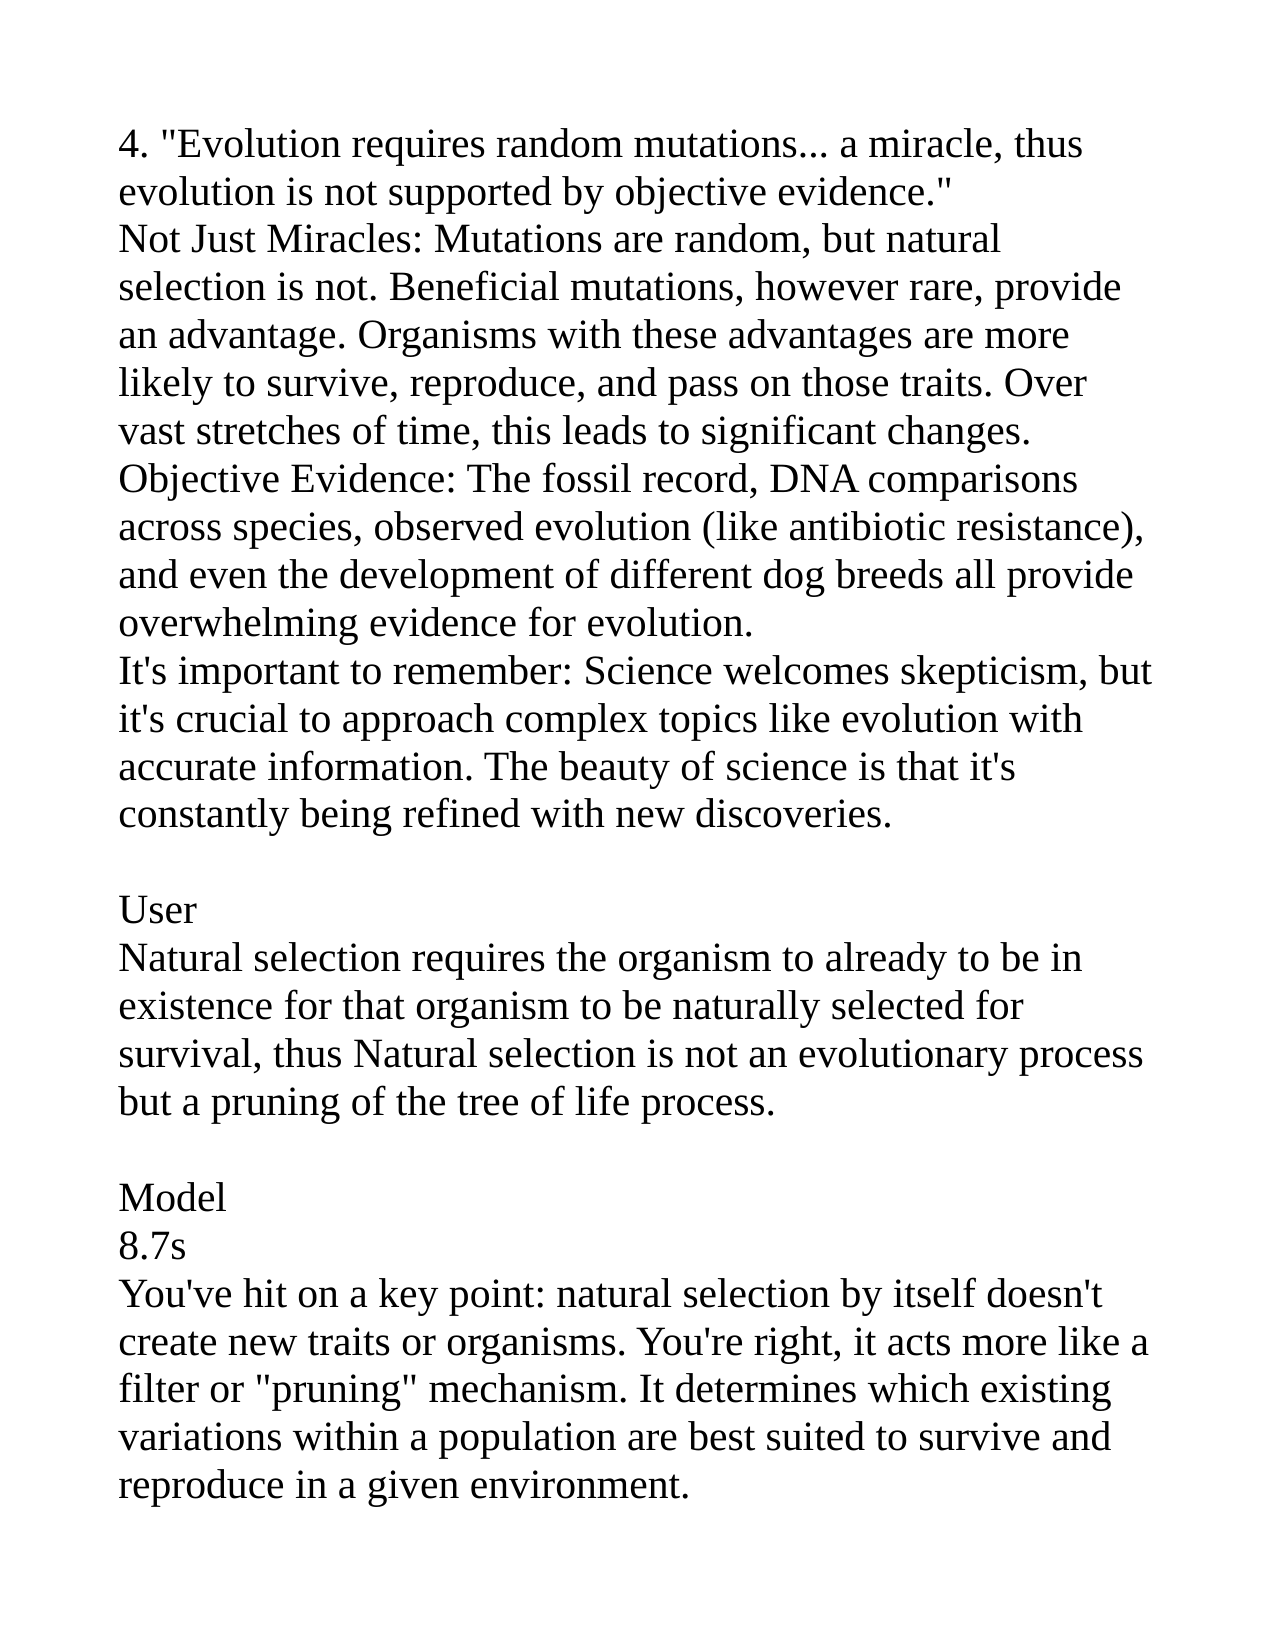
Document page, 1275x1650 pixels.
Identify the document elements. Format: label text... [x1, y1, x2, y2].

text Objective Evidence: The fossil record, DNA comparisons across species, observed evolution (like antibiotic resistance), and even the development of different dog breeds all provide overwhelming evidence for evolution. [118, 453, 1157, 645]
text Natural selection requires the organism to already to be in existence for that organism to be naturally selected for survival, thus Natural selection is not an evolutionary process but a pruning of the tree of life process. [118, 933, 1157, 1124]
text User [118, 885, 1157, 933]
text 4. "Evolution requires random mutations... a miracle, thus evolution is not supported by objective evidence." [118, 118, 1157, 214]
text Not Just Miracles: Mutations are random, but natural selection is not. Beneficial mutations, however rare, provide an advantage. Organisms with these advantages are more likely to survive, reproduce, and pass on those traits. Over vast stretches of time, this leads to significant changes. [118, 214, 1157, 453]
text Model [118, 1172, 1157, 1220]
text It's important to remember: Science welcomes skepticism, but it's crucial to approach complex topics like evolution with accurate information. The beauty of science is that it's constantly being refined with new discoveries. [118, 645, 1157, 837]
text You've hit on a key point: natural selection by itself doesn't create new traits or organisms. You're right, it acts more like a filter or "pruning" mechanism. It determines which existing variations within a population are best suited to survive and reproduce in a given environment. [118, 1268, 1157, 1508]
text 8.7s [118, 1220, 1157, 1268]
